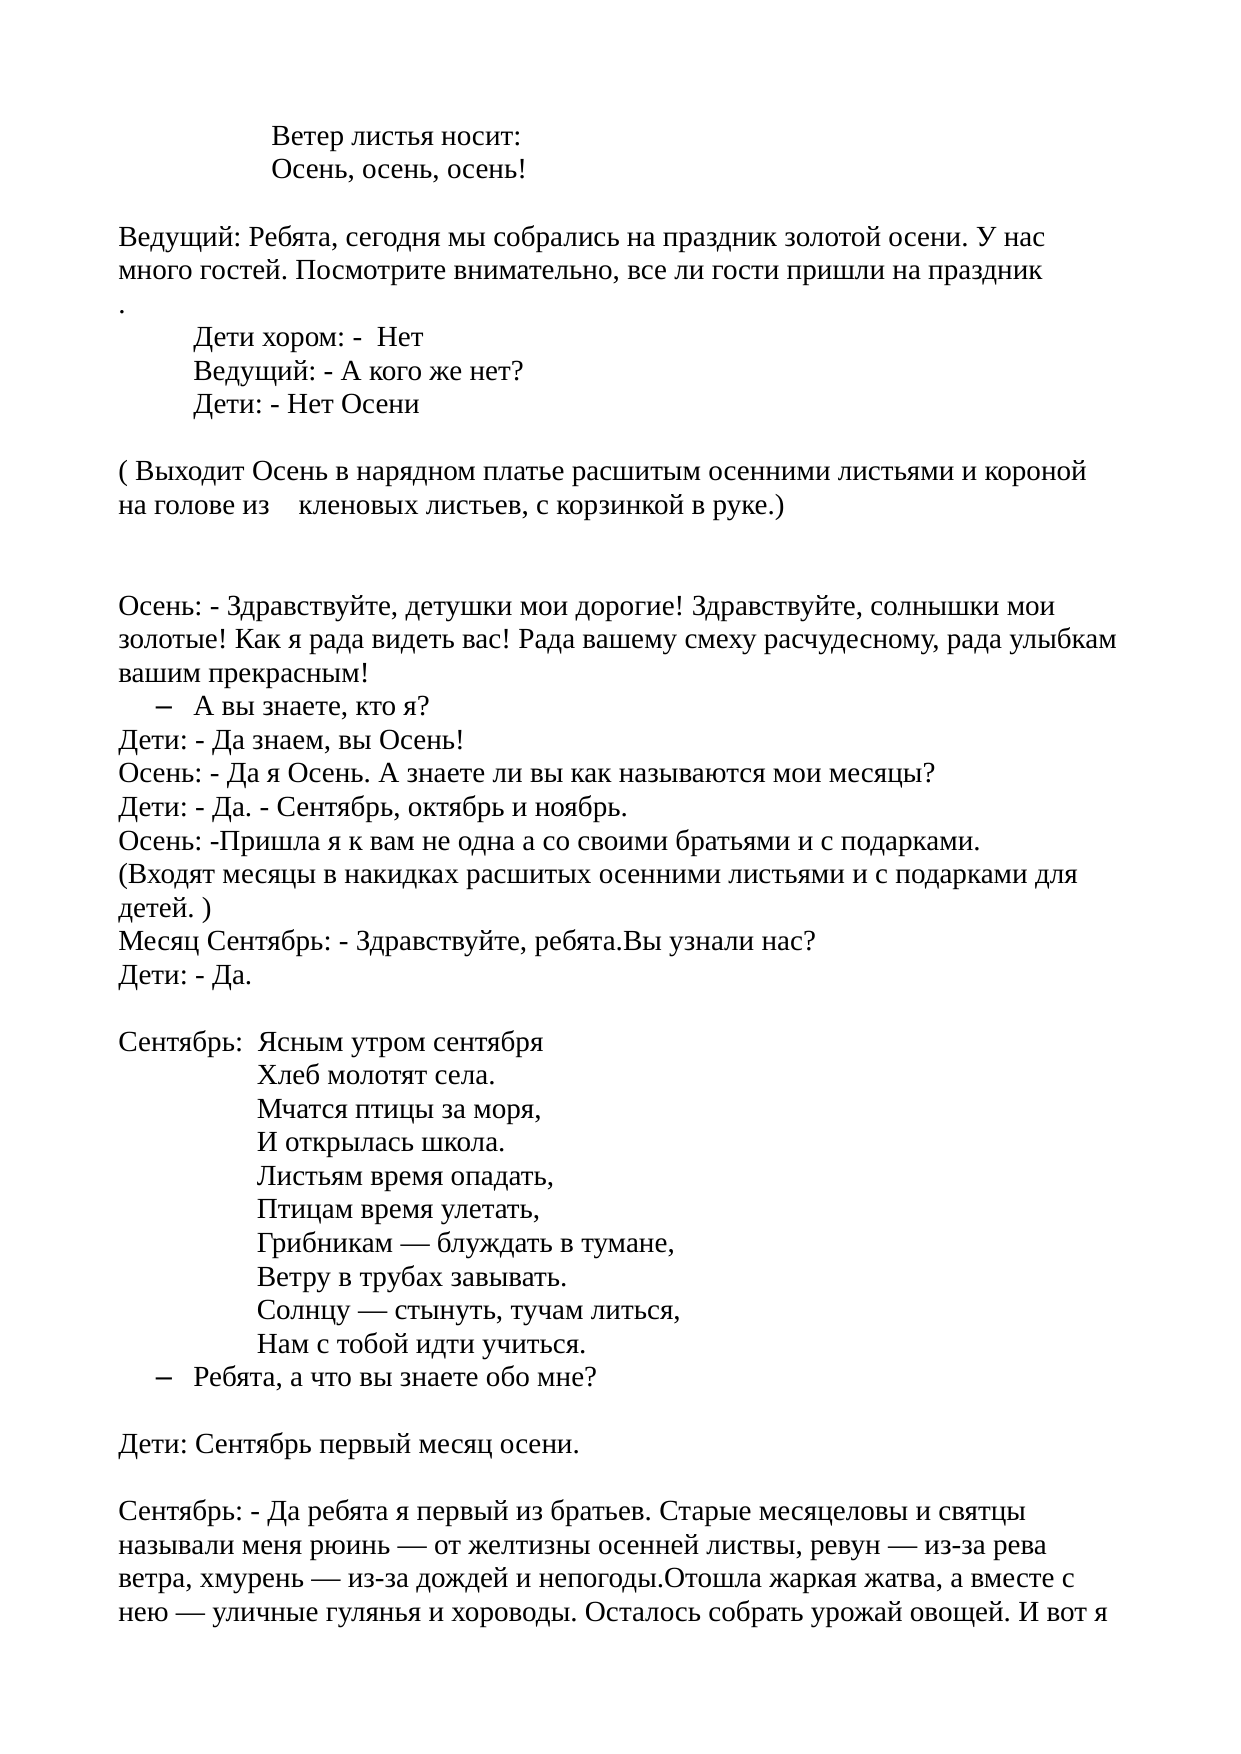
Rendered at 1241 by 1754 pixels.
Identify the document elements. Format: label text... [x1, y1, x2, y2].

text Мчатся птицы за моря, [118, 1091, 1122, 1124]
text Солнцу — стынуть, тучам литься, [118, 1292, 1122, 1326]
text ( Выходит Осень в нарядном платье расшитым осенними листьями и короной на голове из кленовых листьев, с корзинкой в руке.) [118, 453, 1122, 521]
list Ребята, а что вы знаете обо мне? [156, 1359, 1122, 1393]
text Нам с тобой идти учиться. [118, 1326, 1122, 1359]
text (Входят месяцы в накидках расшитых осенними листьями и с подарками для детей. ) [118, 856, 1122, 923]
text Дети: - Да. [118, 957, 1122, 990]
text Грибникам — блуждать в тумане, [118, 1225, 1122, 1259]
text Осень: -Пришла я к вам не одна а со своими братьями и с подарками. [118, 823, 1122, 856]
text Дети: Сентябрь первый месяц осени. [118, 1426, 1122, 1460]
text Осень, осень, осень! [118, 152, 1122, 185]
text Хлеб молотят села. [118, 1057, 1122, 1091]
text Дети: - Да знаем, вы Осень! [118, 722, 1122, 756]
text Ведущий: Ребята, сегодня мы собрались на праздник золотой осени. У нас много гостей. Посмотрите внимательно, все ли гости пришли на праздник [118, 219, 1122, 286]
list Дети: - Нет Осени [156, 386, 1122, 420]
text Ветер листья носит: [118, 118, 1122, 152]
list Дети хором: - Нет [156, 319, 1122, 353]
text . [118, 286, 1122, 319]
text Птицам время улетать, [118, 1192, 1122, 1225]
list Ведущий: - А кого же нет? [156, 353, 1122, 386]
text Дети: - Да. - Сентябрь, октябрь и ноябрь. [118, 789, 1122, 823]
list А вы знаете, кто я? [156, 688, 1122, 722]
text Сентябрь: Ясным утром сентября [118, 1024, 1122, 1057]
text Листьям время опадать, [118, 1158, 1122, 1192]
text Месяц Сентябрь: - Здравствуйте, ребята.Вы узнали нас? [118, 923, 1122, 957]
text Осень: - Да я Осень. А знаете ли вы как называются мои месяцы? [118, 756, 1122, 789]
text Ветру в трубах завывать. [118, 1259, 1122, 1292]
text Сентябрь: - Да ребята я первый из братьев. Старые месяцеловы и святцы называли меня рюинь — от желтизны осенней листвы, ревун — из-за рева ветра, хмурень — из-за дождей и непогоды.Отошла жаркая жатва, а вместе с нею — уличные гулянья и хороводы. Осталось собрать урожай овощей. И вот я [118, 1493, 1122, 1628]
text И открылась школа. [118, 1124, 1122, 1158]
text Осень: - Здравствуйте, детушки мои дорогие! Здравствуйте, солнышки мои золотые! Как я рада видеть вас! Рада вашему смеху расчудесному, рада улыбкам вашим прекрасным! [118, 588, 1122, 688]
